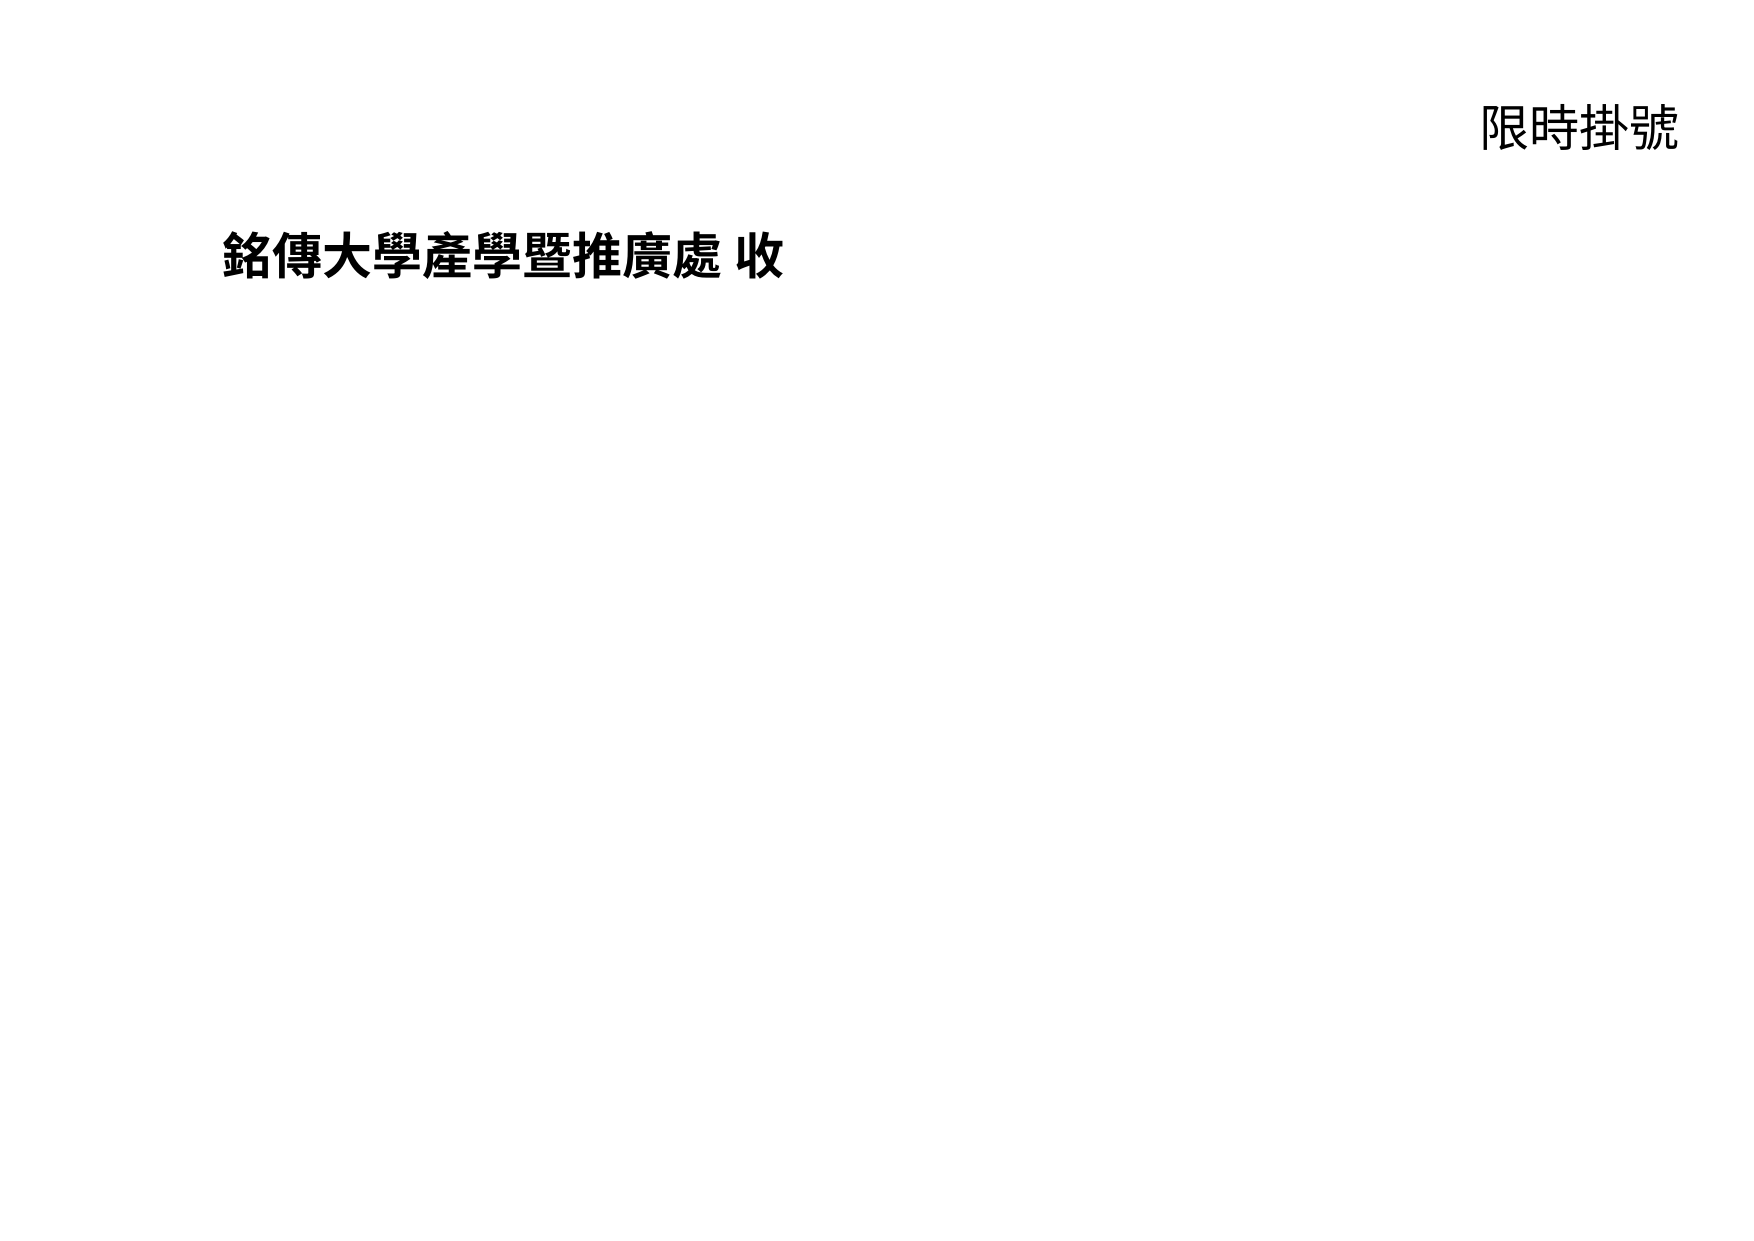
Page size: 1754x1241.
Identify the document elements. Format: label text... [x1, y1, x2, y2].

text 銘傳大學產學暨推廣處 收 [75, 180, 1679, 305]
